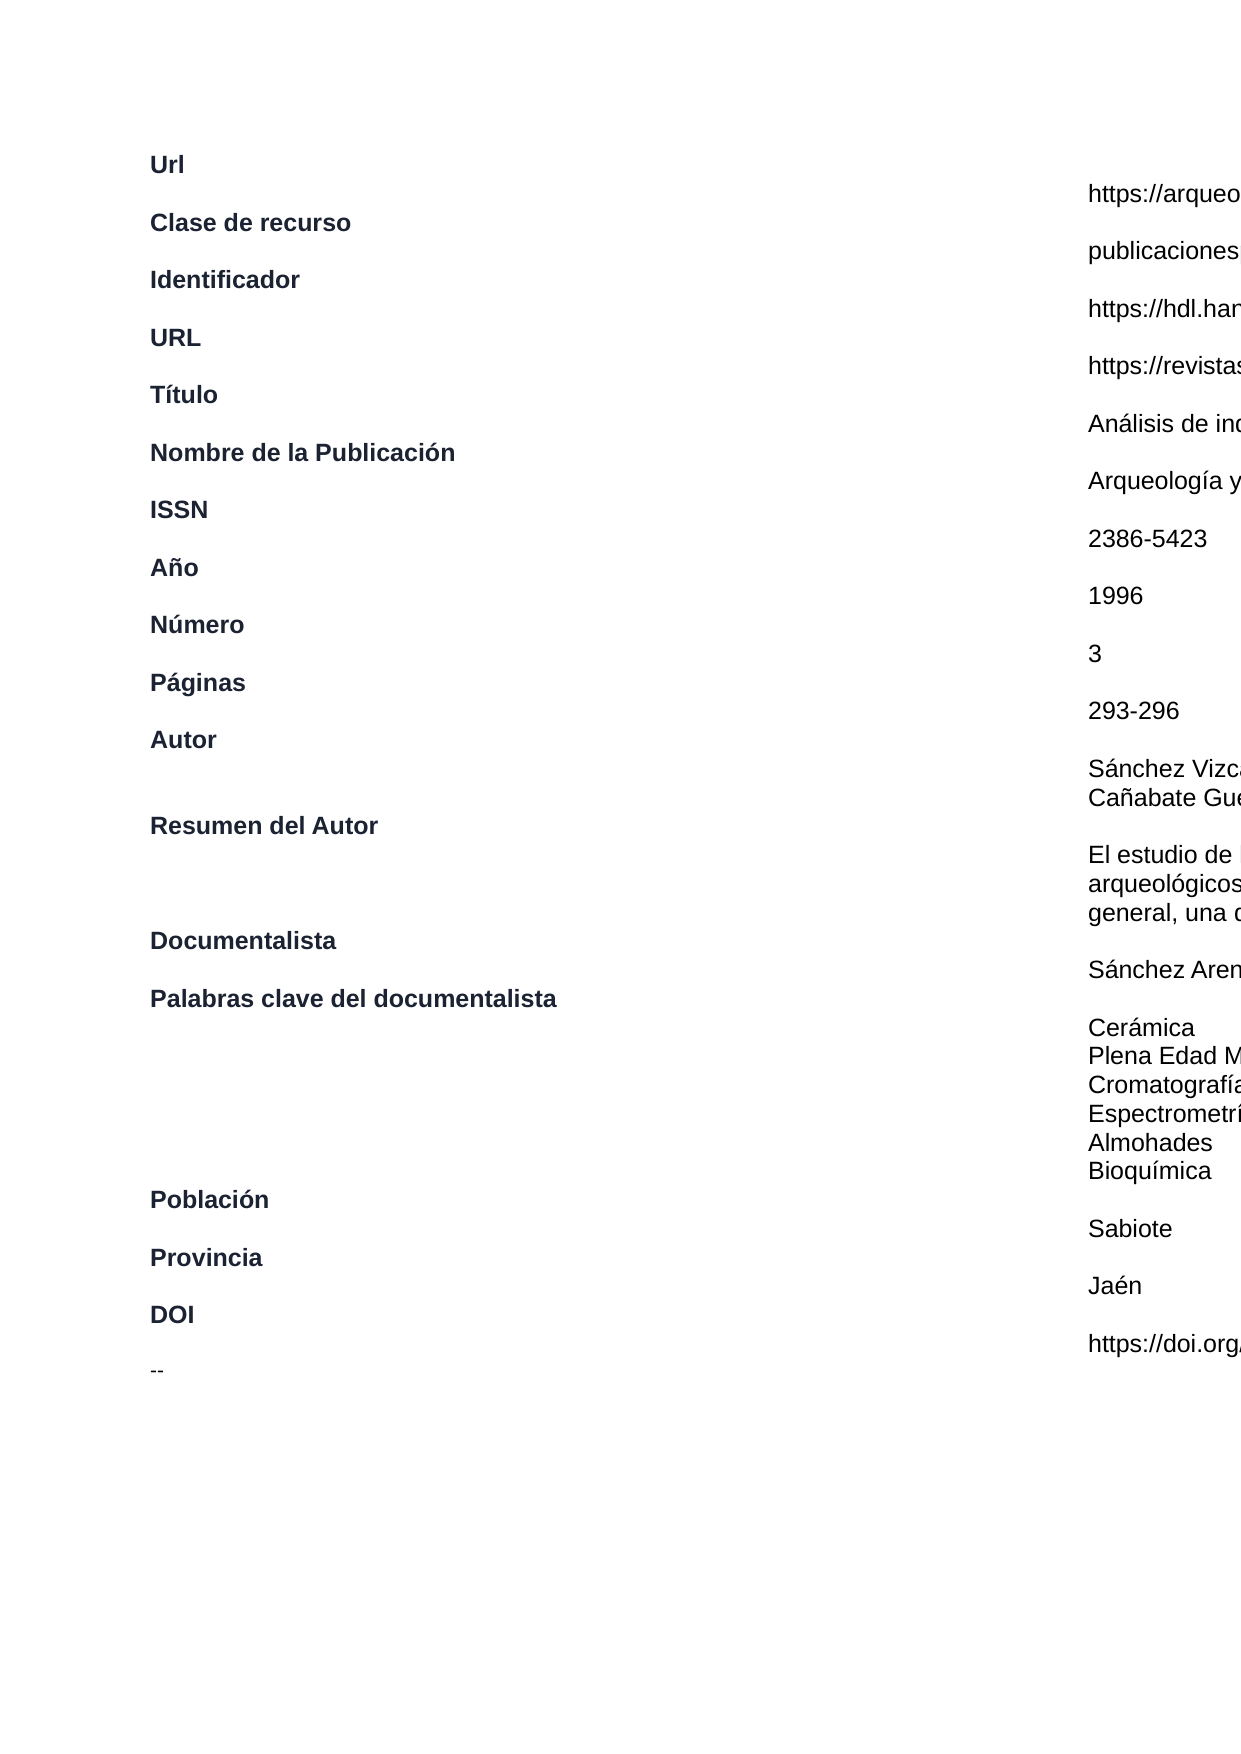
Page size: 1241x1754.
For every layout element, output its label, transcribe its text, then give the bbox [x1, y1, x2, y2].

text -- [150, 1357, 1090, 1381]
text Cerámica [1088, 1012, 1240, 1041]
text https://doi.org/10.17561/aytm.v3i0.1633 [1088, 1329, 1240, 1357]
text Población [150, 1185, 1090, 1214]
text ISSN [150, 495, 1090, 524]
text Plena Edad Media [1088, 1041, 1240, 1070]
text 2386-5423 [1088, 524, 1240, 552]
text Número [150, 610, 1090, 639]
text Provincia [150, 1242, 1090, 1271]
text Sánchez Vizcaíno, Alberto [1088, 754, 1240, 782]
text 3 [1088, 639, 1240, 667]
text Jaén [1088, 1271, 1240, 1300]
text URL [150, 322, 1090, 351]
text Espectrometría [1088, 1099, 1240, 1127]
text Nombre de la Publicación [150, 437, 1090, 466]
text Sabiote [1088, 1214, 1240, 1242]
text Resumen del Autor [150, 811, 1090, 840]
text Análisis de indicadores bioquímicos en un ataifor almohade [1088, 409, 1240, 437]
text Autor [150, 725, 1090, 754]
text Documentalista [150, 926, 1090, 955]
text Identificador [150, 265, 1090, 294]
text Arqueología y Territorio Medieval [1088, 466, 1240, 495]
text Año [150, 552, 1090, 581]
text Clase de recurso [150, 207, 1090, 236]
text 1996 [1088, 581, 1240, 610]
text https://arqueologiaislamicadejaen.com/s/public/item/13 [1088, 179, 1240, 207]
text Cromatografía [1088, 1070, 1240, 1099]
text Url [150, 150, 1090, 179]
text Título [150, 380, 1090, 409]
text Palabras clave del documentalista [150, 984, 1090, 1012]
text Cañabate Guerrero, María Luisa [1088, 782, 1240, 811]
text Bioquímica [1088, 1156, 1240, 1185]
text https://hdl.handle.net/11532/338880 [1088, 294, 1240, 322]
text publicacionesperiodicas:PublicacionesPeriodicas [1088, 236, 1240, 265]
text Sánchez Arenas, Encarnación [1088, 955, 1240, 984]
text DOI [150, 1300, 1090, 1329]
text 293-296 [1088, 696, 1240, 725]
text https://revistaselectronicas.ujaen.es/index.php/ATM/article/view/1633 [1088, 351, 1240, 380]
text Almohades [1088, 1127, 1240, 1156]
text Páginas [150, 667, 1090, 696]
